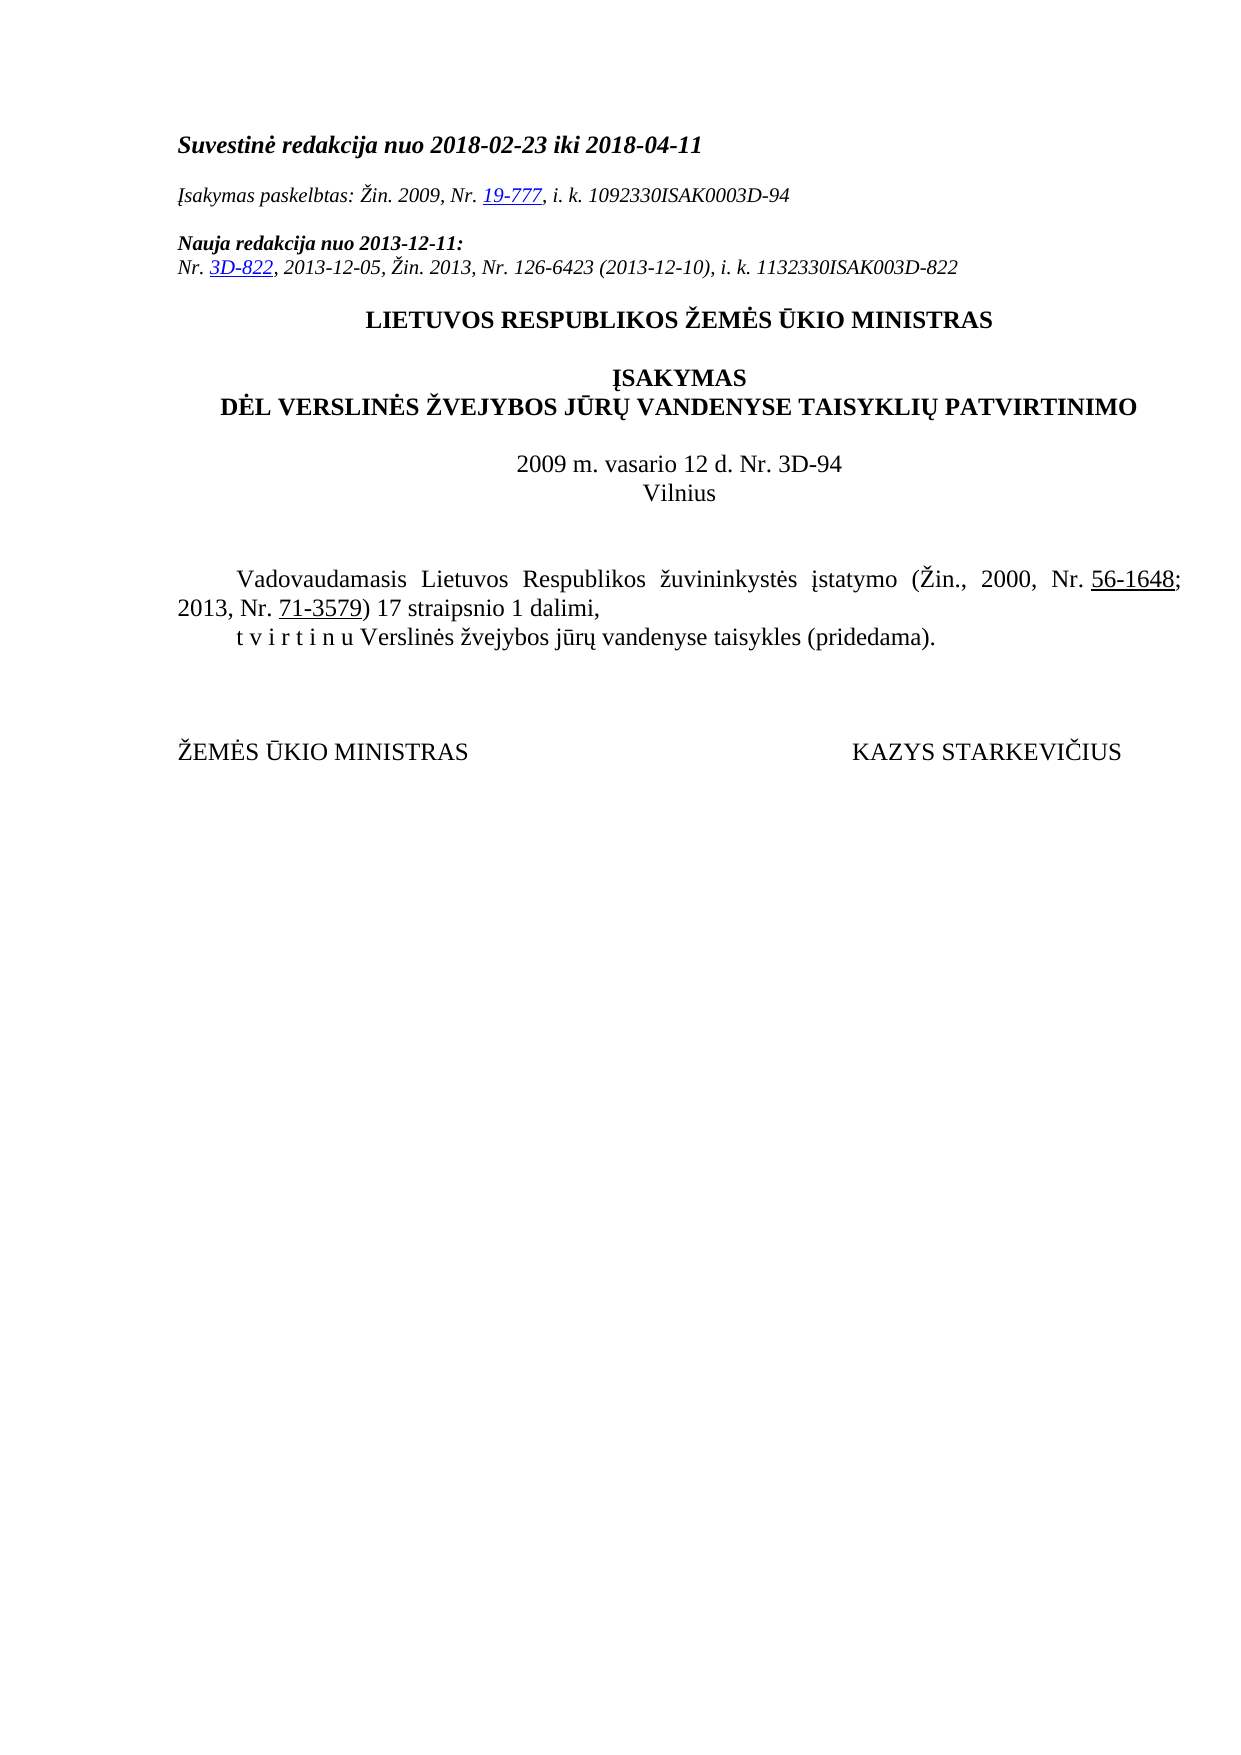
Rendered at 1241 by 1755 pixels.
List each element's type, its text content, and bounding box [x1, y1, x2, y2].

text Suvestinė redakcija nuo 2018-02-23 iki 2018-04-11 [177, 130, 1181, 159]
text DĖL VERSLINĖS ŽVEJYBOS JŪRŲ VANDENYSE TAISYKLIŲ PATVIRTINIMO [177, 392, 1181, 420]
text 2009 m. vasario 12 d. Nr. 3D-94 [177, 449, 1181, 478]
text LIETUVOS RESPUBLIKOS ŽEMĖS ŪKIO MINISTRAS [177, 305, 1181, 334]
text ŽEMĖS ŪKIO MINISTRAS KAZYS STARKEVIČIUS [177, 737, 1181, 765]
text Nauja redakcija nuo 2013-12-11: [177, 231, 1181, 255]
text t v i r t i n u Verslinės žvejybos jūrų vandenyse taisykles (pridedama). [177, 622, 1181, 650]
text Vadovaudamasis Lietuvos Respublikos žuvininkystės įstatymo (Žin., 2000, Nr. 56-1648; 2013, Nr. 71-3579) 17 straipsnio 1 dalimi, [177, 564, 1181, 622]
text Įsakymas paskelbtas: Žin. 2009, Nr. 19-777, i. k. 1092330ISAK0003D-94 [177, 183, 1181, 207]
text Vilnius [177, 478, 1181, 507]
text Nr. 3D-822, 2013-12-05, Žin. 2013, Nr. 126-6423 (2013-12-10), i. k. 1132330ISAK003D-822 [177, 255, 1181, 279]
text ĮSAKYMAS [177, 363, 1181, 392]
